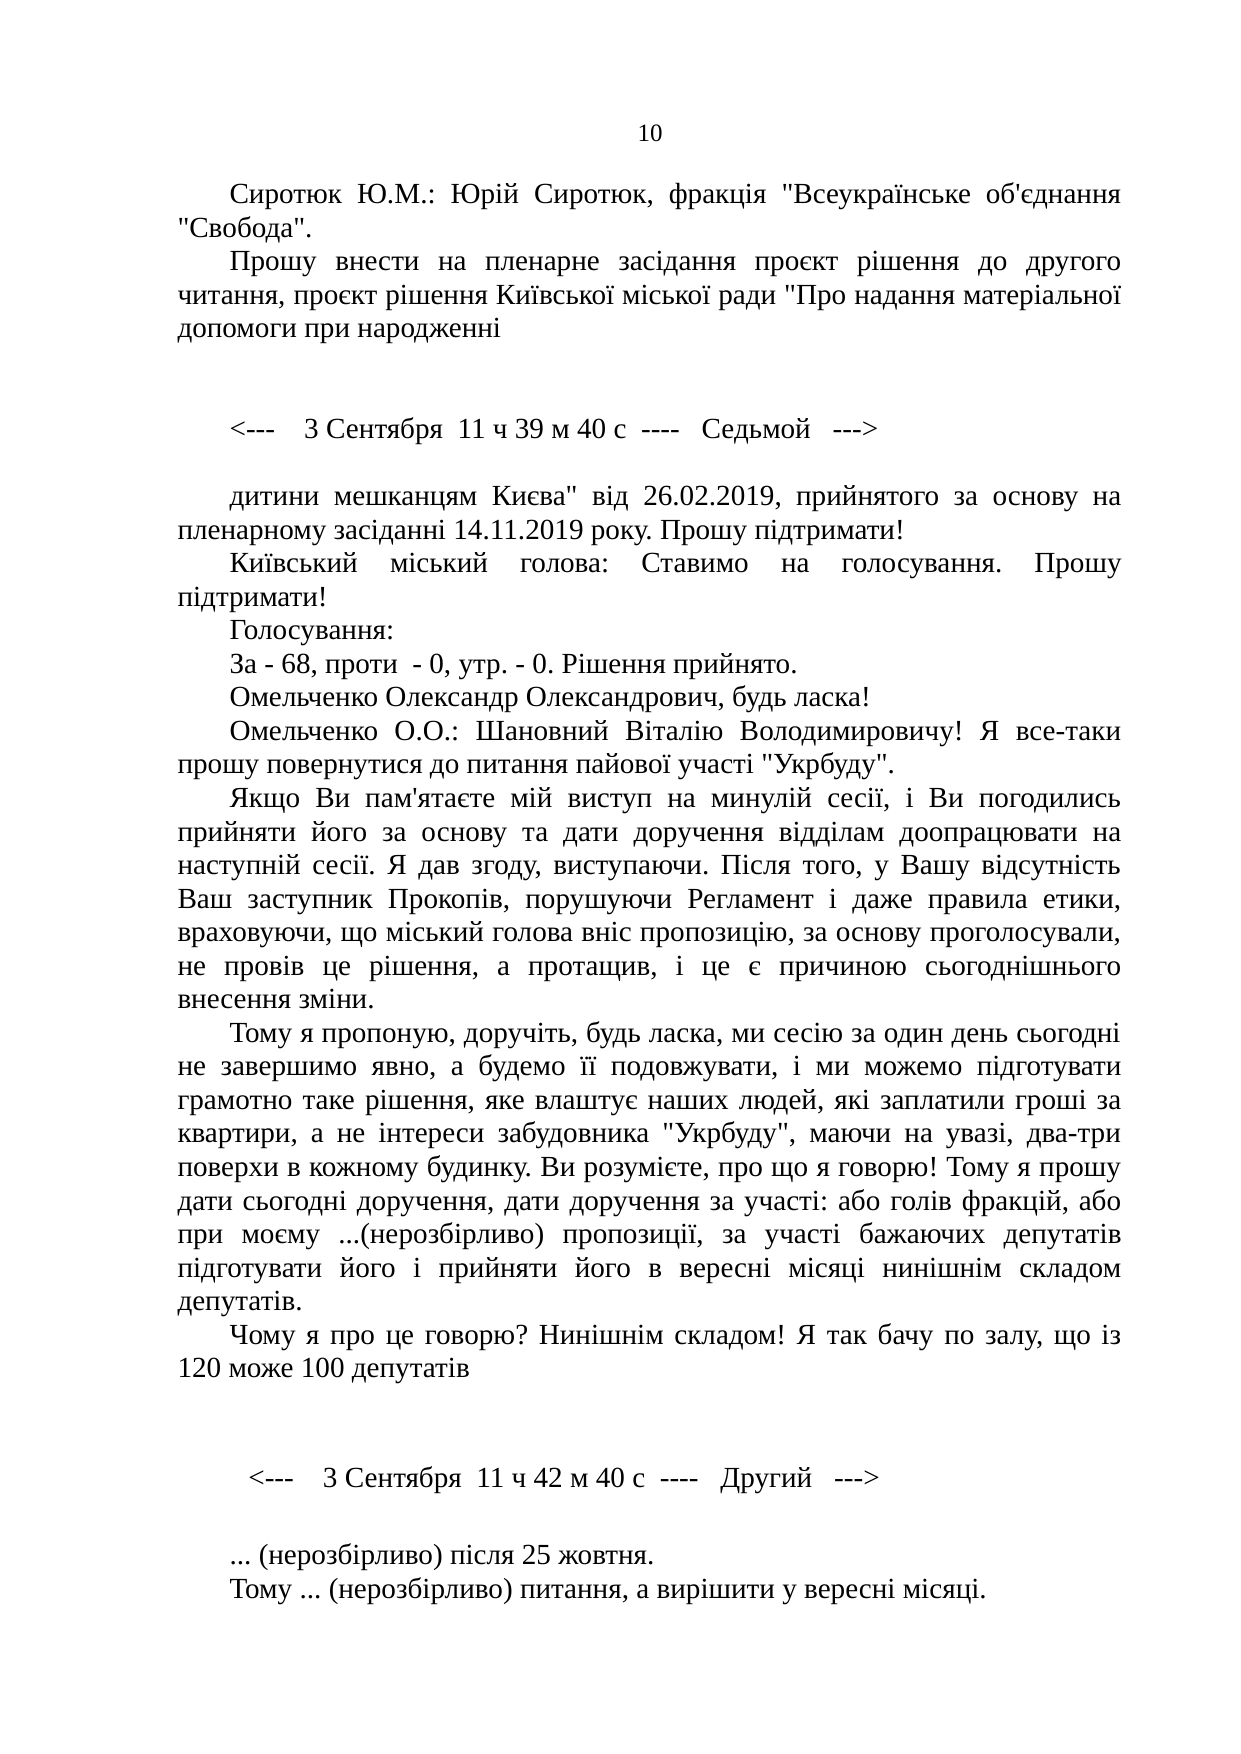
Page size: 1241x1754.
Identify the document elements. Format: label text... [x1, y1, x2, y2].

text дитини мешканцям Києва" від 26.02.2019, прийнятого за основу на пленарному засіданні 14.11.2019 року. Прошу підтримати! [177, 478, 1122, 545]
text За - 68, проти - 0, утр. - 0. Рішення прийнято. [177, 646, 1122, 679]
text Тому ... (нерозбірливо) питання, а вирішити у вересні місяці. [177, 1571, 1122, 1604]
text Сиротюк Ю.М.: Юрій Сиротюк, фракція "Всеукраїнське об'єднання "Свобода". [177, 176, 1122, 243]
text <--- 3 Сентября 11 ч 42 м 40 с ---- Другий ---> [177, 1417, 1122, 1504]
text Голосування: [177, 612, 1122, 646]
text Тому я пропоную, доручіть, будь ласка, ми сесію за один день сьогодні не завершимо явно, а будемо її подовжувати, і ми можемо підготувати грамотно таке рішення, яке влаштує наших людей, які заплатили гроші за квартири, а не інтереси забудовника "Укрбуду", маючи на увазі, два-три поверхи в кожному будинку. Ви розумієте, про що я говорю! Тому я прошу дати сьогодні доручення, дати доручення за участі: або голів фракцій, або при моєму ...(нерозбірливо) пропозиції, за участі бажаючих депутатів підготувати його і прийняти його в вересні місяці нинішнім складом депутатів. [177, 1015, 1122, 1317]
text Омельченко Олександр Олександрович, будь ласка! [177, 679, 1122, 713]
text ... (нерозбірливо) після 25 жовтня. [177, 1537, 1122, 1571]
text <--- 3 Сентября 11 ч 39 м 40 с ---- Седьмой ---> [177, 411, 1122, 445]
text Омельченко О.О.: Шановний Віталію Володимировичу! Я все-таки прошу повернутися до питання пайової участі "Укрбуду". [177, 713, 1122, 780]
text Київський міський голова: Ставимо на голосування. Прошу підтримати! [177, 545, 1122, 612]
text Чому я про це говорю? Нинішнім складом! Я так бачу по залу, що із 120 може 100 депутатів [177, 1317, 1122, 1384]
text Прошу внести на пленарне засідання проєкт рішення до другого читання, проєкт рішення Київської міської ради "Про надання матеріальної допомоги при народженні [177, 243, 1122, 344]
text Якщо Ви пам'ятаєте мій виступ на минулій сесії, і Ви погодились прийняти його за основу та дати доручення відділам доопрацювати на наступній сесії. Я дав згоду, виступаючи. Після того, у Вашу відсутність Ваш заступник Прокопів, порушуючи Регламент і даже правила етики, враховуючи, що міський голова вніс пропозицію, за основу проголосували, не провів це рішення, а протащив, і це є причиною сьогоднішнього внесення зміни. [177, 780, 1122, 1015]
